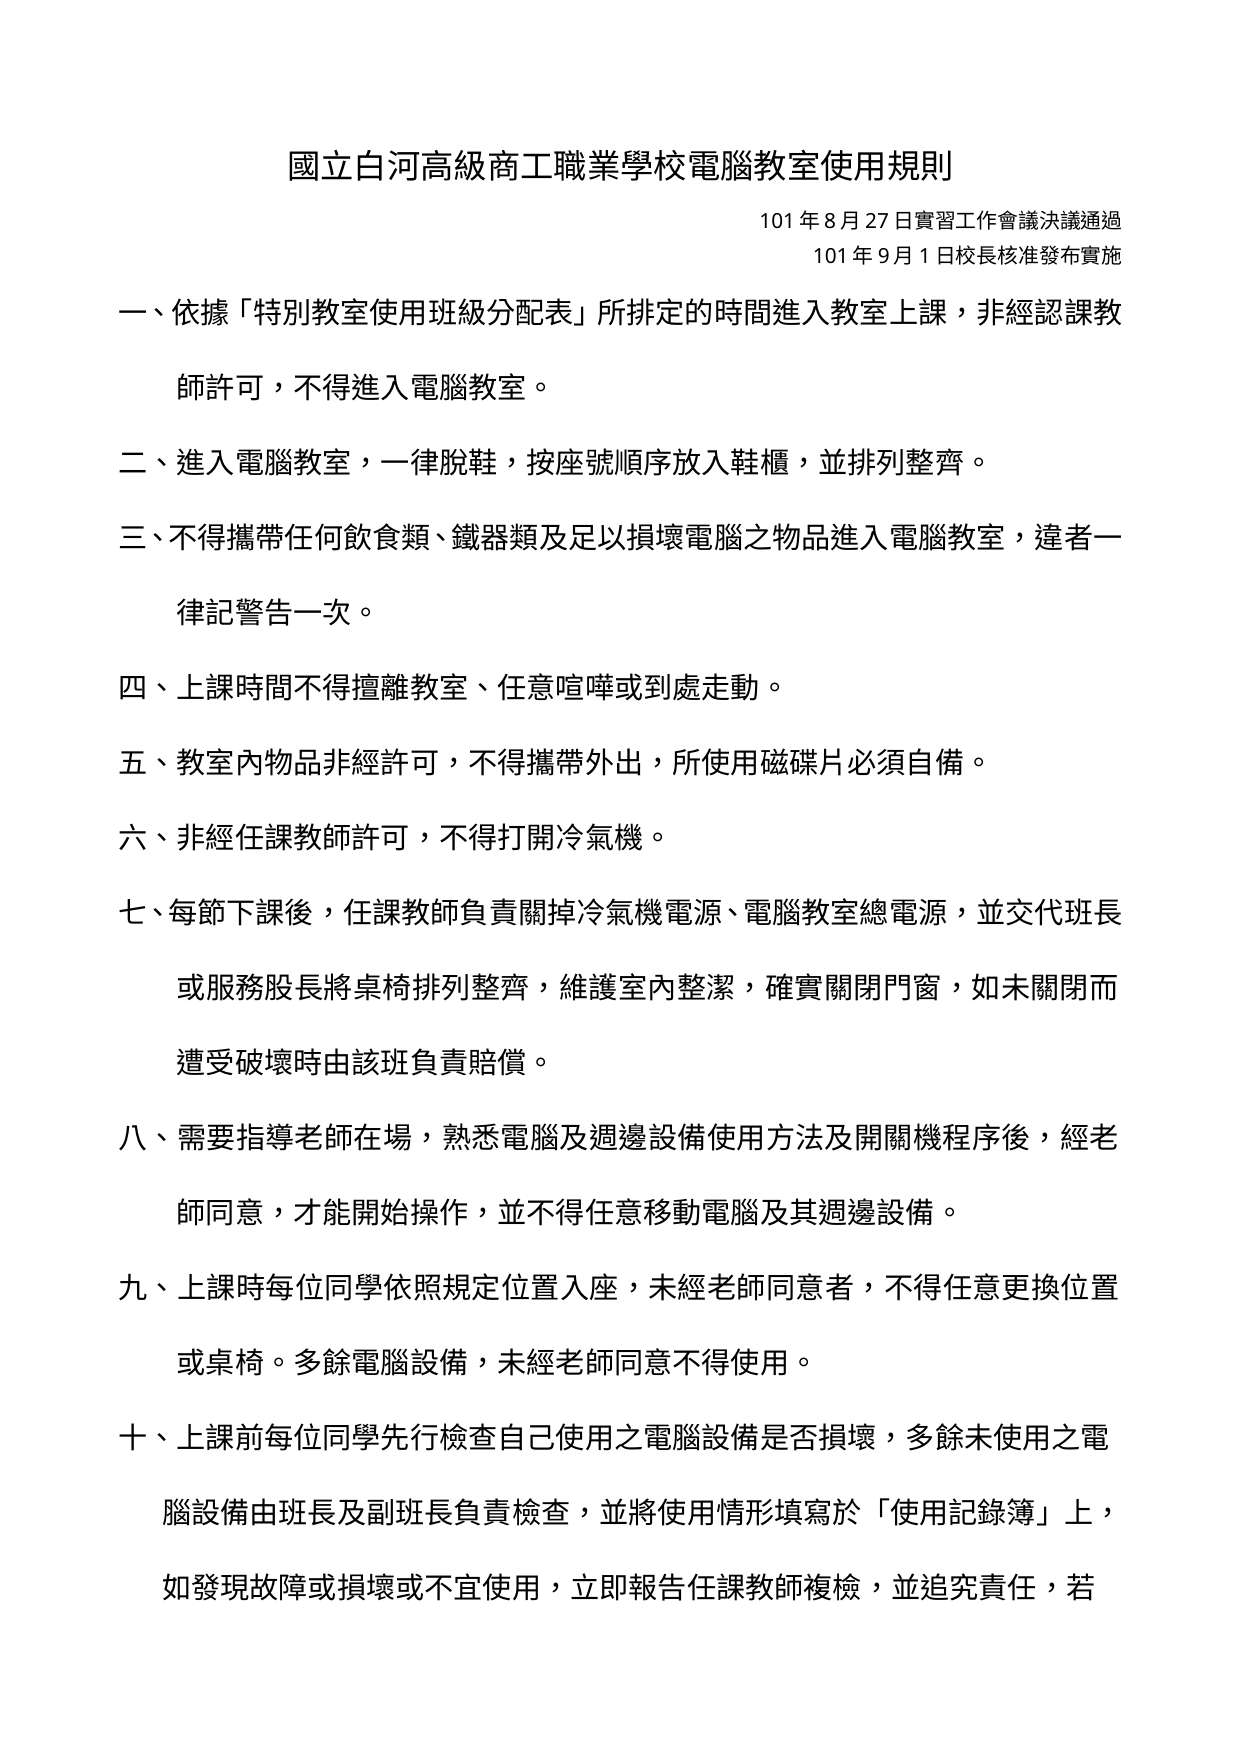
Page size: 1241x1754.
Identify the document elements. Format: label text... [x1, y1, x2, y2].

text 國立白河高級商工職業學校電腦教室使用規則 [118, 127, 1122, 202]
text 三、不得攜帶任何飲食類、鐵器類及足以損壞電腦之物品進入電腦教室，違者一律記警告一次。 [118, 498, 1122, 648]
text 十、上課前每位同學先行檢查自己使用之電腦設備是否損壞，多餘未使用之電腦設備由班長及副班長負責檢查，並將使用情形填寫於「使用記錄簿」上，如發現故障或損壞或不宜使用，立即報告任課教師複檢，並追究責任，若 [118, 1398, 1122, 1623]
text 101年9月1日校長核准發布實施 [118, 235, 1122, 273]
text 101年8月27日實習工作會議決議通過 [118, 202, 1122, 235]
text 二、進入電腦教室，一律脫鞋，按座號順序放入鞋櫃，並排列整齊。 [118, 423, 1122, 498]
text 六、非經任課教師許可，不得打開冷氣機。 [118, 798, 1122, 873]
text 九、上課時每位同學依照規定位置入座，未經老師同意者，不得任意更換位置或桌椅。多餘電腦設備，未經老師同意不得使用。 [118, 1248, 1122, 1398]
text 四、上課時間不得擅離教室、任意喧嘩或到處走動。 [118, 648, 1122, 723]
text 一、依據「特別教室使用班級分配表」所排定的時間進入教室上課，非經認課教師許可，不得進入電腦教室。 [118, 273, 1122, 423]
text 八、需要指導老師在場，熟悉電腦及週邊設備使用方法及開關機程序後，經老師同意，才能開始操作，並不得任意移動電腦及其週邊設備。 [118, 1098, 1122, 1248]
text 五、教室內物品非經許可，不得攜帶外出，所使用磁碟片必須自備。 [118, 723, 1122, 798]
text 七、每節下課後，任課教師負責關掉冷氣機電源、電腦教室總電源，並交代班長或服務股長將桌椅排列整齊，維護室內整潔，確實關閉門窗，如未關閉而遭受破壞時由該班負責賠償。 [118, 873, 1122, 1098]
